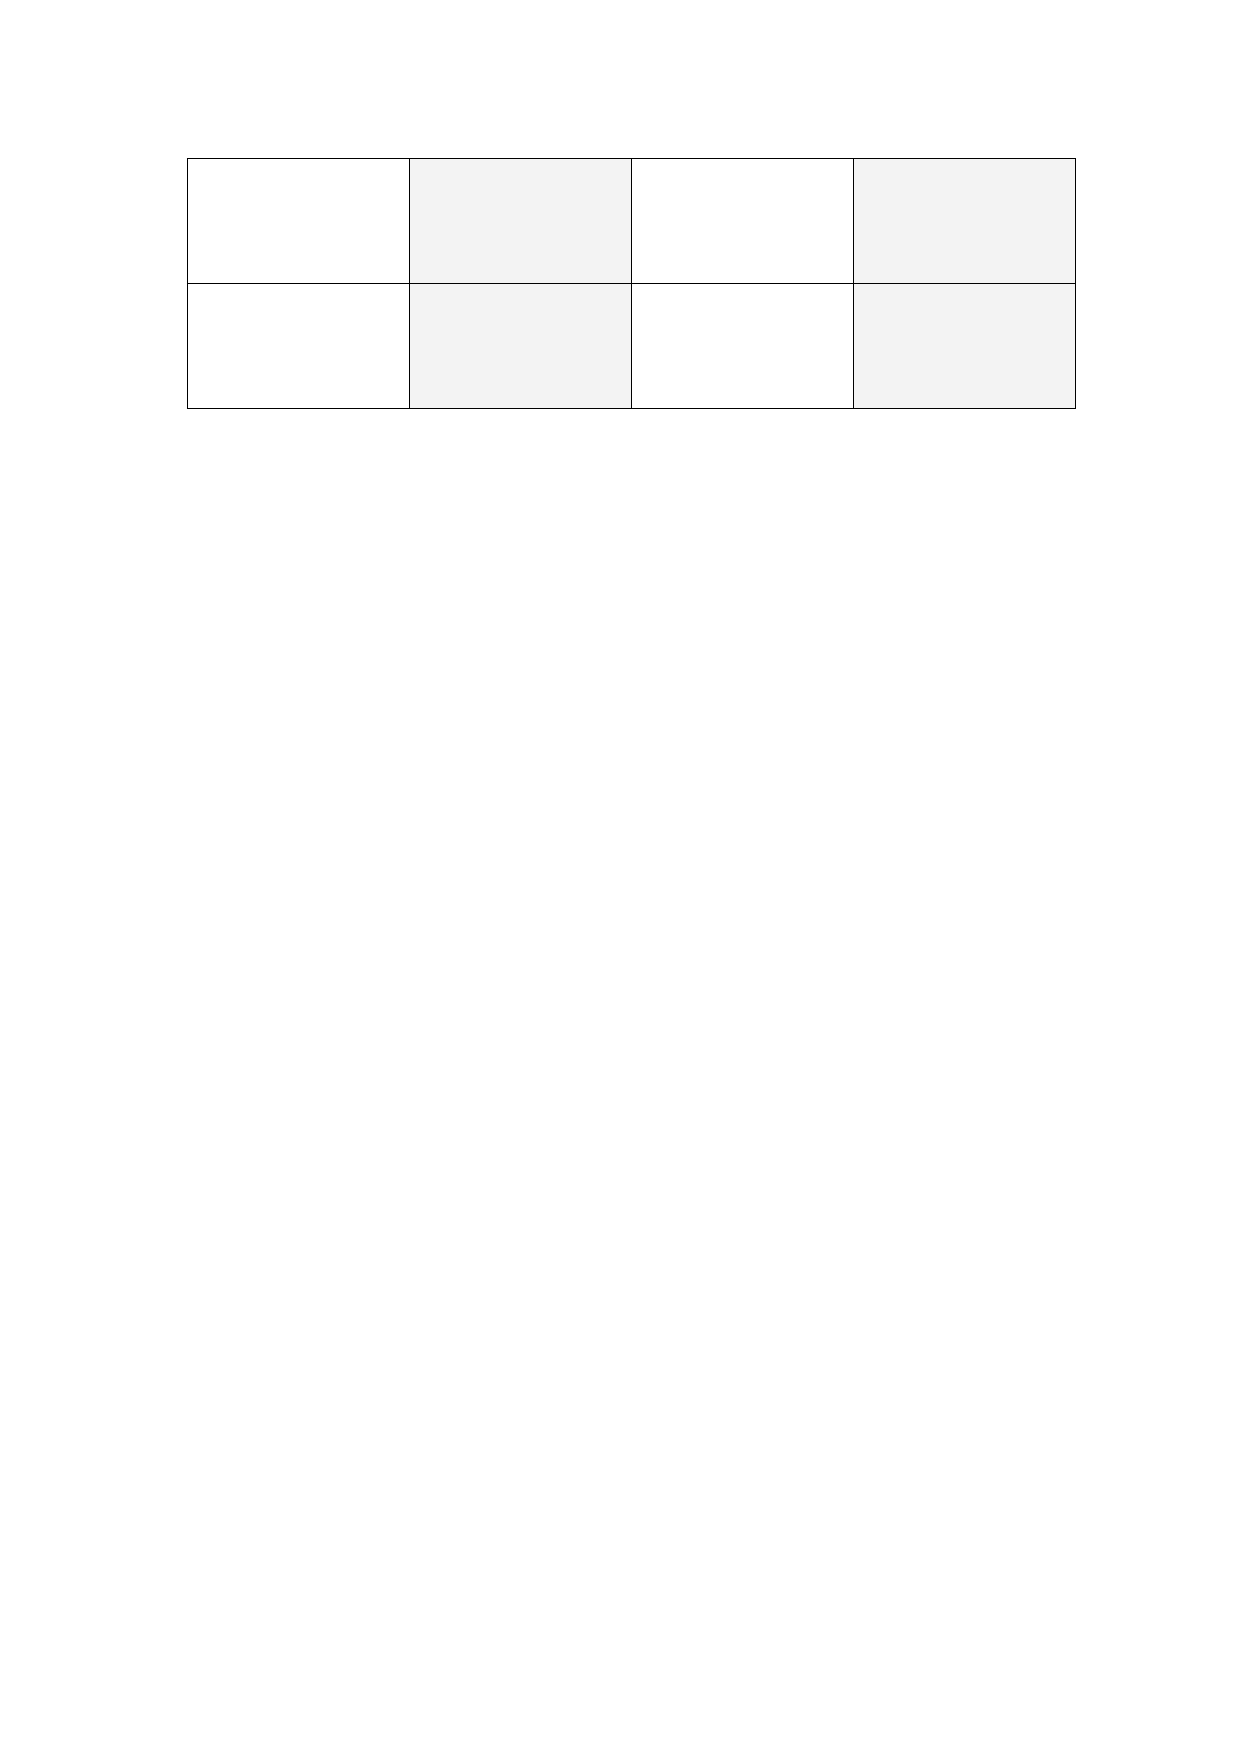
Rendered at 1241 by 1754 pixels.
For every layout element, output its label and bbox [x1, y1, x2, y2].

table_cell [854, 159, 1075, 283]
table_cell [854, 284, 1075, 408]
table_cell [188, 284, 409, 408]
table_cell [632, 284, 853, 408]
table_cell [410, 159, 631, 283]
table_cell [188, 159, 409, 283]
table_cell [410, 284, 631, 408]
table_cell [632, 159, 853, 283]
